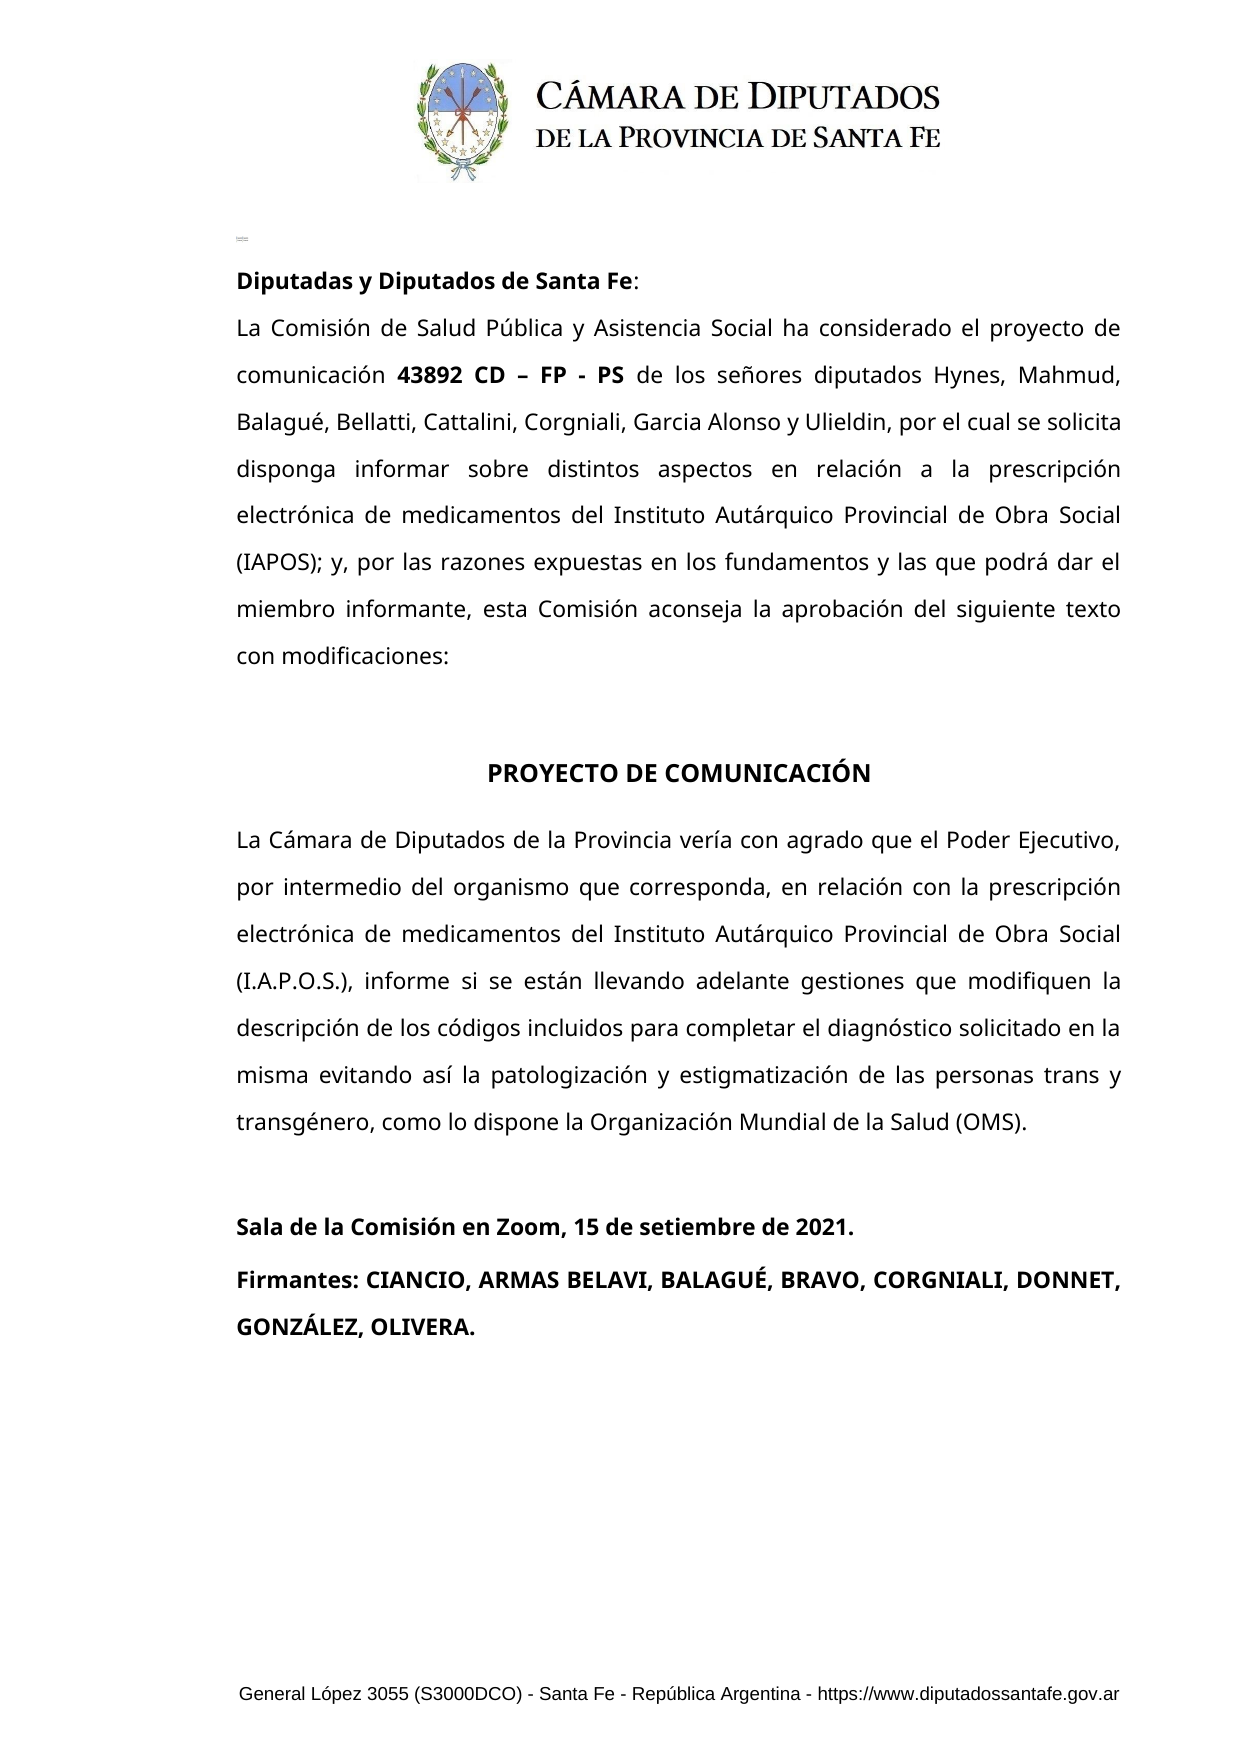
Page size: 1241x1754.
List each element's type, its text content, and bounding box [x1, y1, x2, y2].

text Diputadas y Diputados de Santa Fe: [236, 265, 1122, 296]
text La Cámara de Diputados de la Provincia vería con agrado que el Poder Ejecutivo, por intermedio del organismo que corresponda, en relación con la prescripción electrónica de medicamentos del Instituto Autárquico Provincial de Obra Social (I.A.P.O.S.), informe si se están llevando adelante gestiones que modifiquen la descripción de los códigos incluidos para completar el diagnóstico solicitado en la misma evitando así la patologización y estigmatización de las personas trans y transgénero, como lo dispone la Organización Mundial de la Salud (OMS). [236, 824, 1122, 1137]
text La Comisión de Salud Pública y Asistencia Social ha considerado el proyecto de comunicación 43892 CD – FP - PS de los señores diputados Hynes, Mahmud, Balagué, Bellatti, Cattalini, Corgniali, Garcia Alonso y Ulieldin, por el cual se solicita disponga informar sobre distintos aspectos en relación a la prescripción electrónica de medicamentos del Instituto Autárquico Provincial de Obra Social (IAPOS); y, por las razones expuestas en los fundamentos y las que podrá dar el miembro informante, esta Comisión aconseja la aprobación del siguiente texto con modificaciones: [236, 312, 1122, 671]
text Firmantes: CIANCIO, ARMAS BELAVI, BALAGUÉ, BRAVO, CORGNIALI, DONNET, GONZÁLEZ, OLIVERA. [236, 1264, 1122, 1342]
text PROYECTO DE COMUNICACIÓN [236, 756, 1122, 789]
text Sala de la Comisión en Zoom, 15 de setiembre de 2021. [236, 1211, 1122, 1242]
picture [236, 236, 249, 243]
picture [413, 59, 945, 183]
